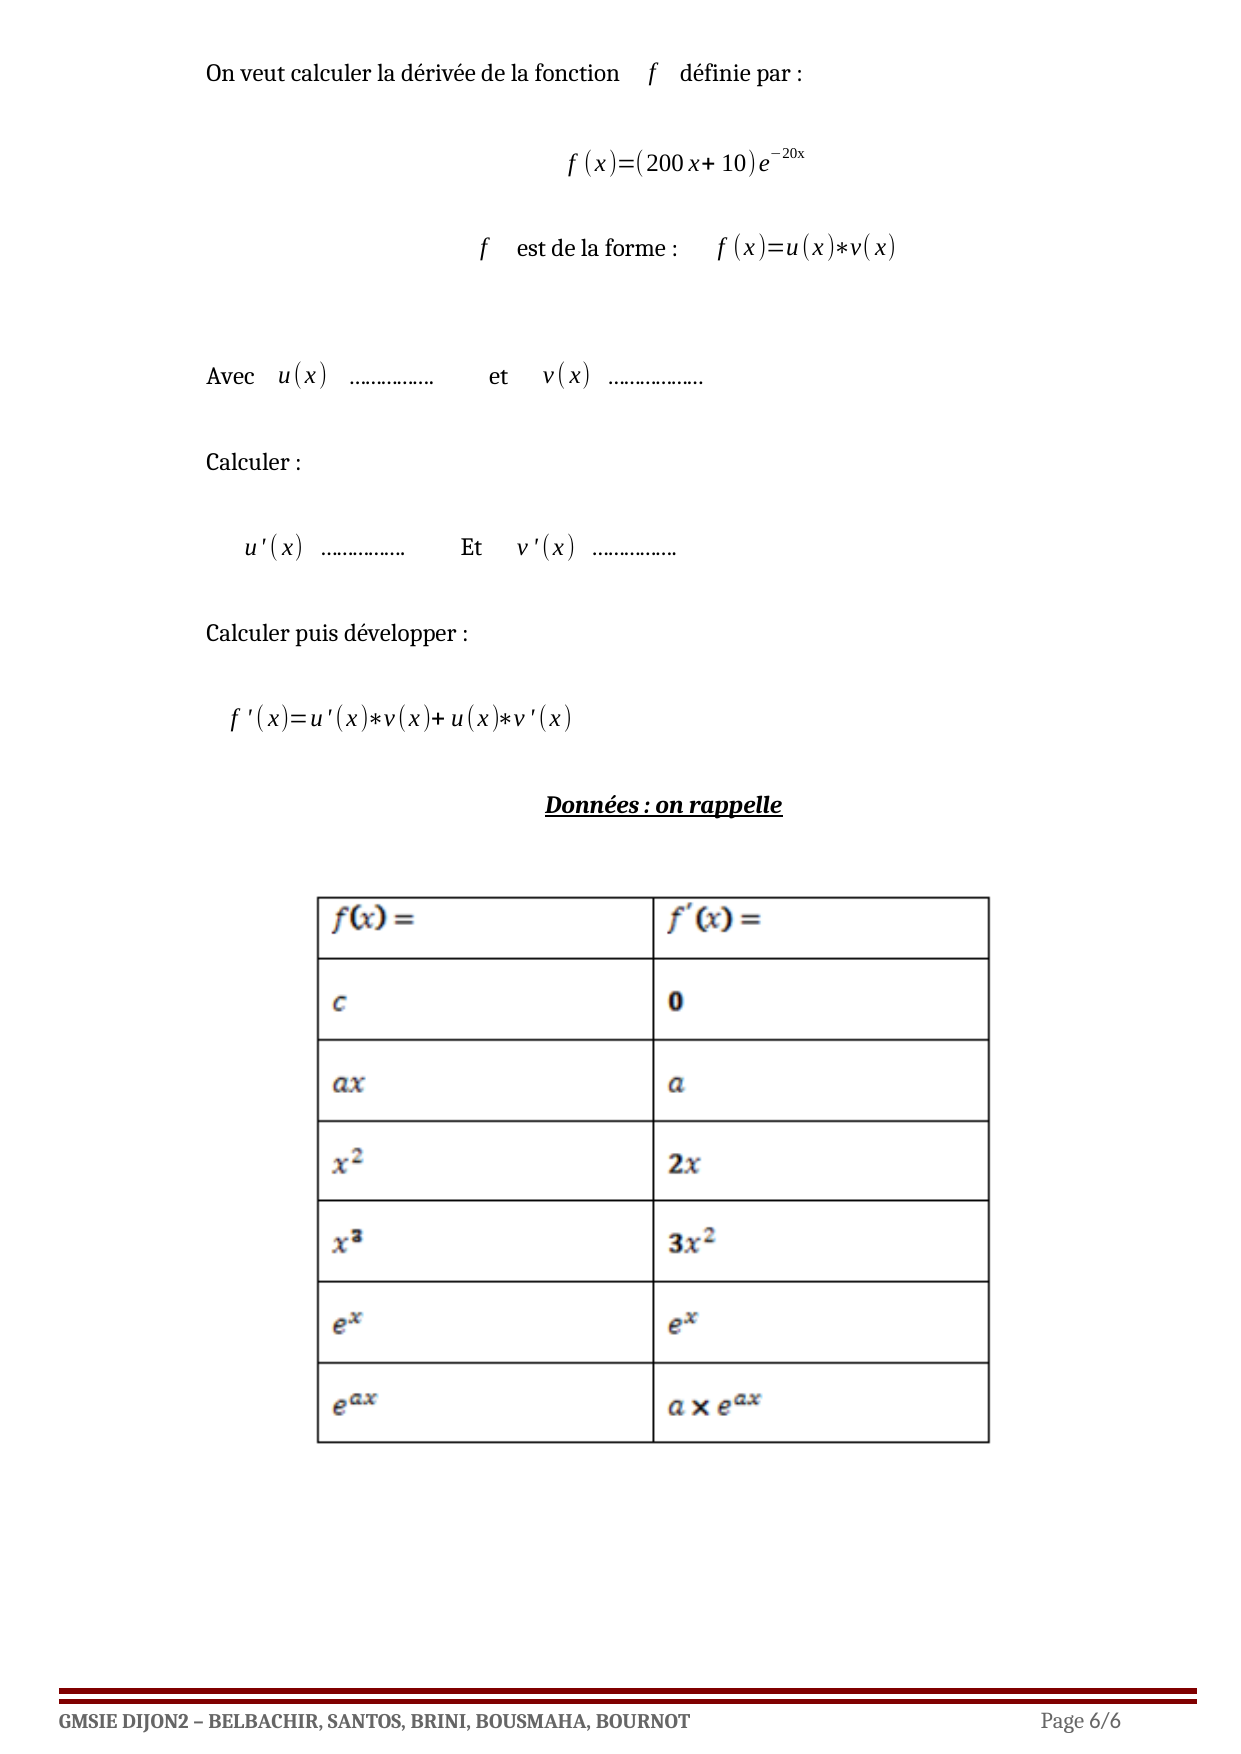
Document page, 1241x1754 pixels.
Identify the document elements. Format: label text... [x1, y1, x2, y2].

text est de la forme : [59, 233, 1197, 262]
text Calculer puis développer : [59, 619, 1197, 647]
text ……………. Et ……………. [59, 533, 1197, 562]
text Avec ……………. et ……………… [59, 362, 1197, 391]
text Calculer : [59, 447, 1197, 476]
text Données : on rappelle [59, 791, 1197, 820]
text On veut calculer la dérivée de la fonction définie par : [171, 59, 1197, 87]
